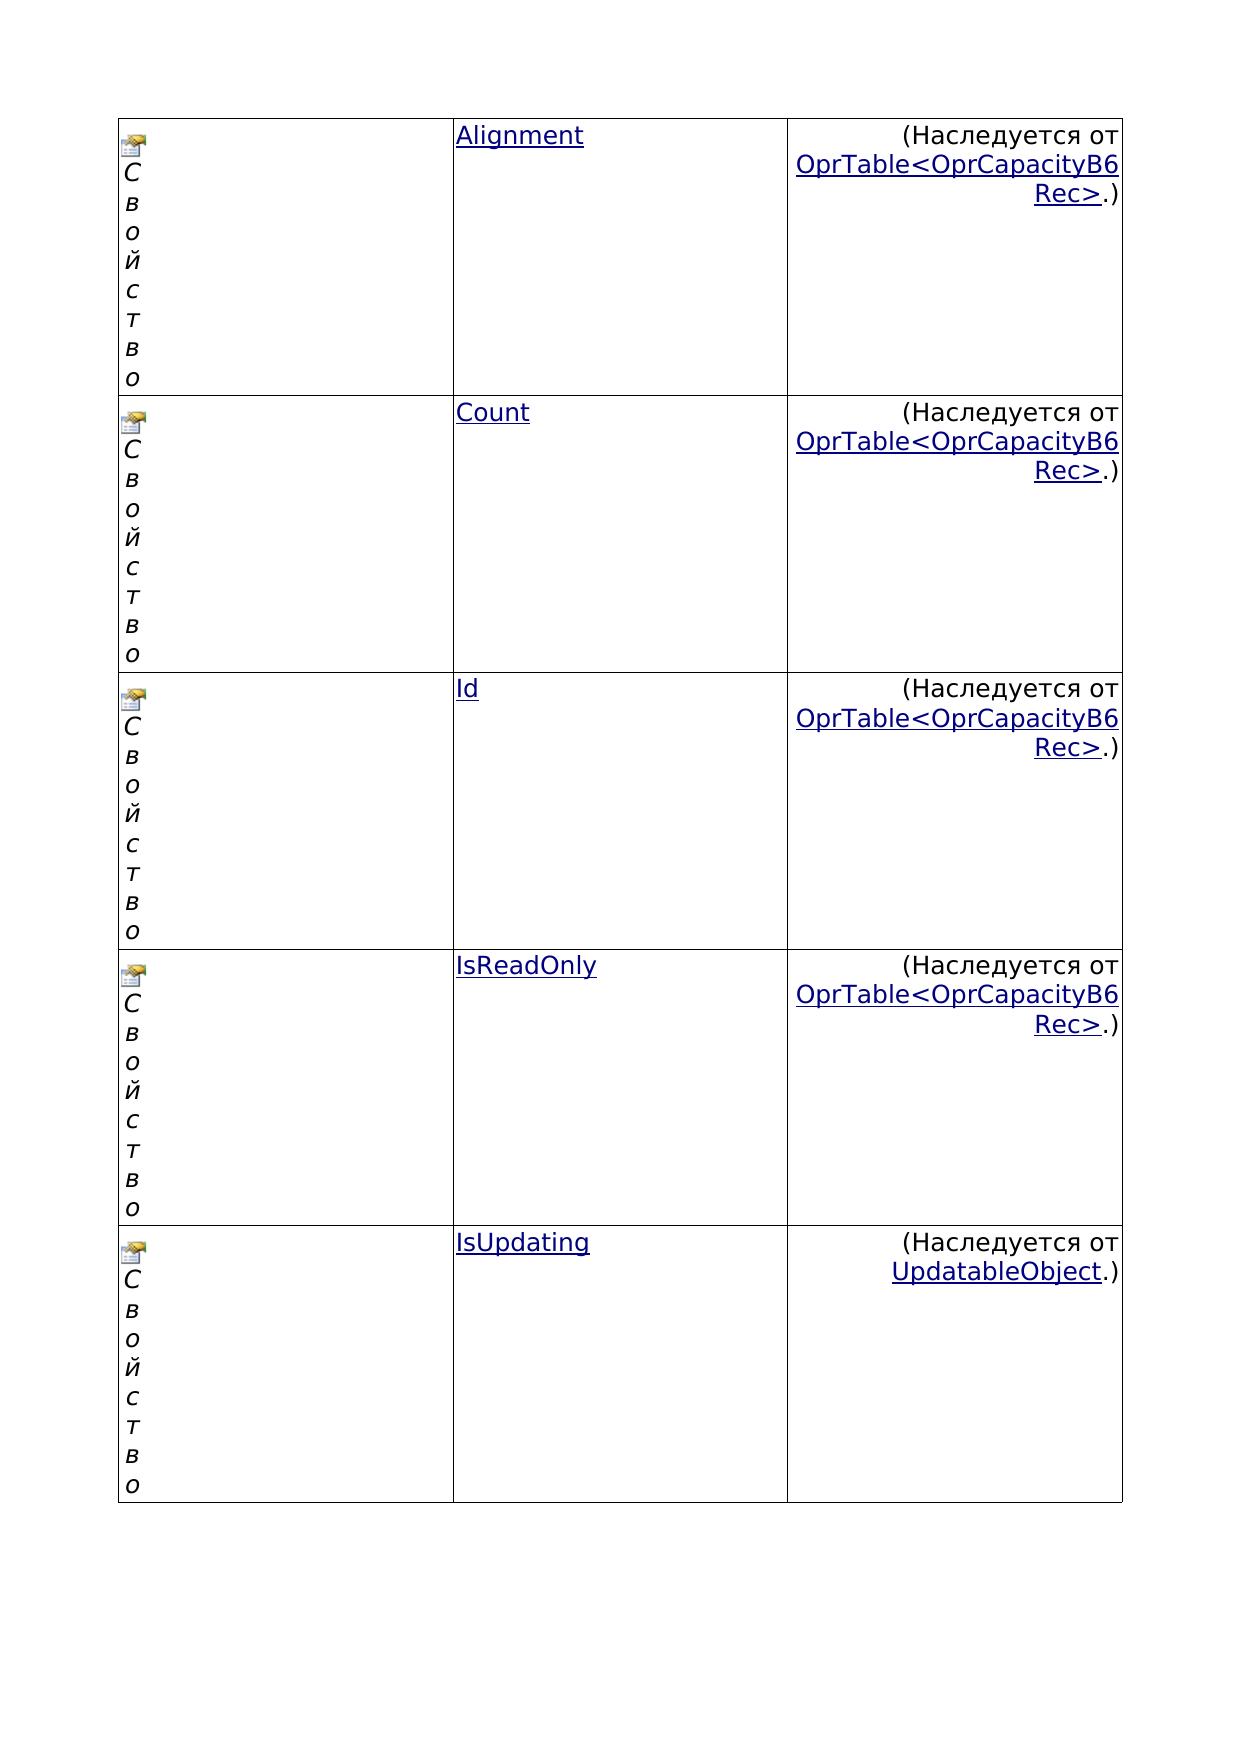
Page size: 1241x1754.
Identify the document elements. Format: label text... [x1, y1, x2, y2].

table_cell Count [454, 396, 787, 672]
picture [121, 1240, 147, 1266]
table_cell [119, 673, 453, 948]
table_cell (Наследуется от UpdatableObject.) [788, 1226, 1122, 1502]
table_cell Alignment [454, 119, 787, 395]
table_cell [119, 950, 453, 1225]
picture [121, 410, 147, 436]
table_cell [119, 1226, 453, 1502]
table_cell Id [454, 673, 787, 948]
table_cell IsReadOnly [454, 950, 787, 1225]
table_cell IsUpdating [454, 1226, 787, 1502]
table_cell (Наследуется от OprTable<OprCapacityB6Rec>.) [788, 673, 1122, 948]
table_cell (Наследуется от OprTable<OprCapacityB6Rec>.) [788, 119, 1122, 395]
table_cell (Наследуется от OprTable<OprCapacityB6Rec>.) [788, 950, 1122, 1225]
picture [121, 133, 147, 159]
table_cell [119, 119, 453, 395]
picture [121, 687, 147, 713]
table_cell [119, 396, 453, 672]
table_cell (Наследуется от OprTable<OprCapacityB6Rec>.) [788, 396, 1122, 672]
picture [121, 963, 147, 989]
